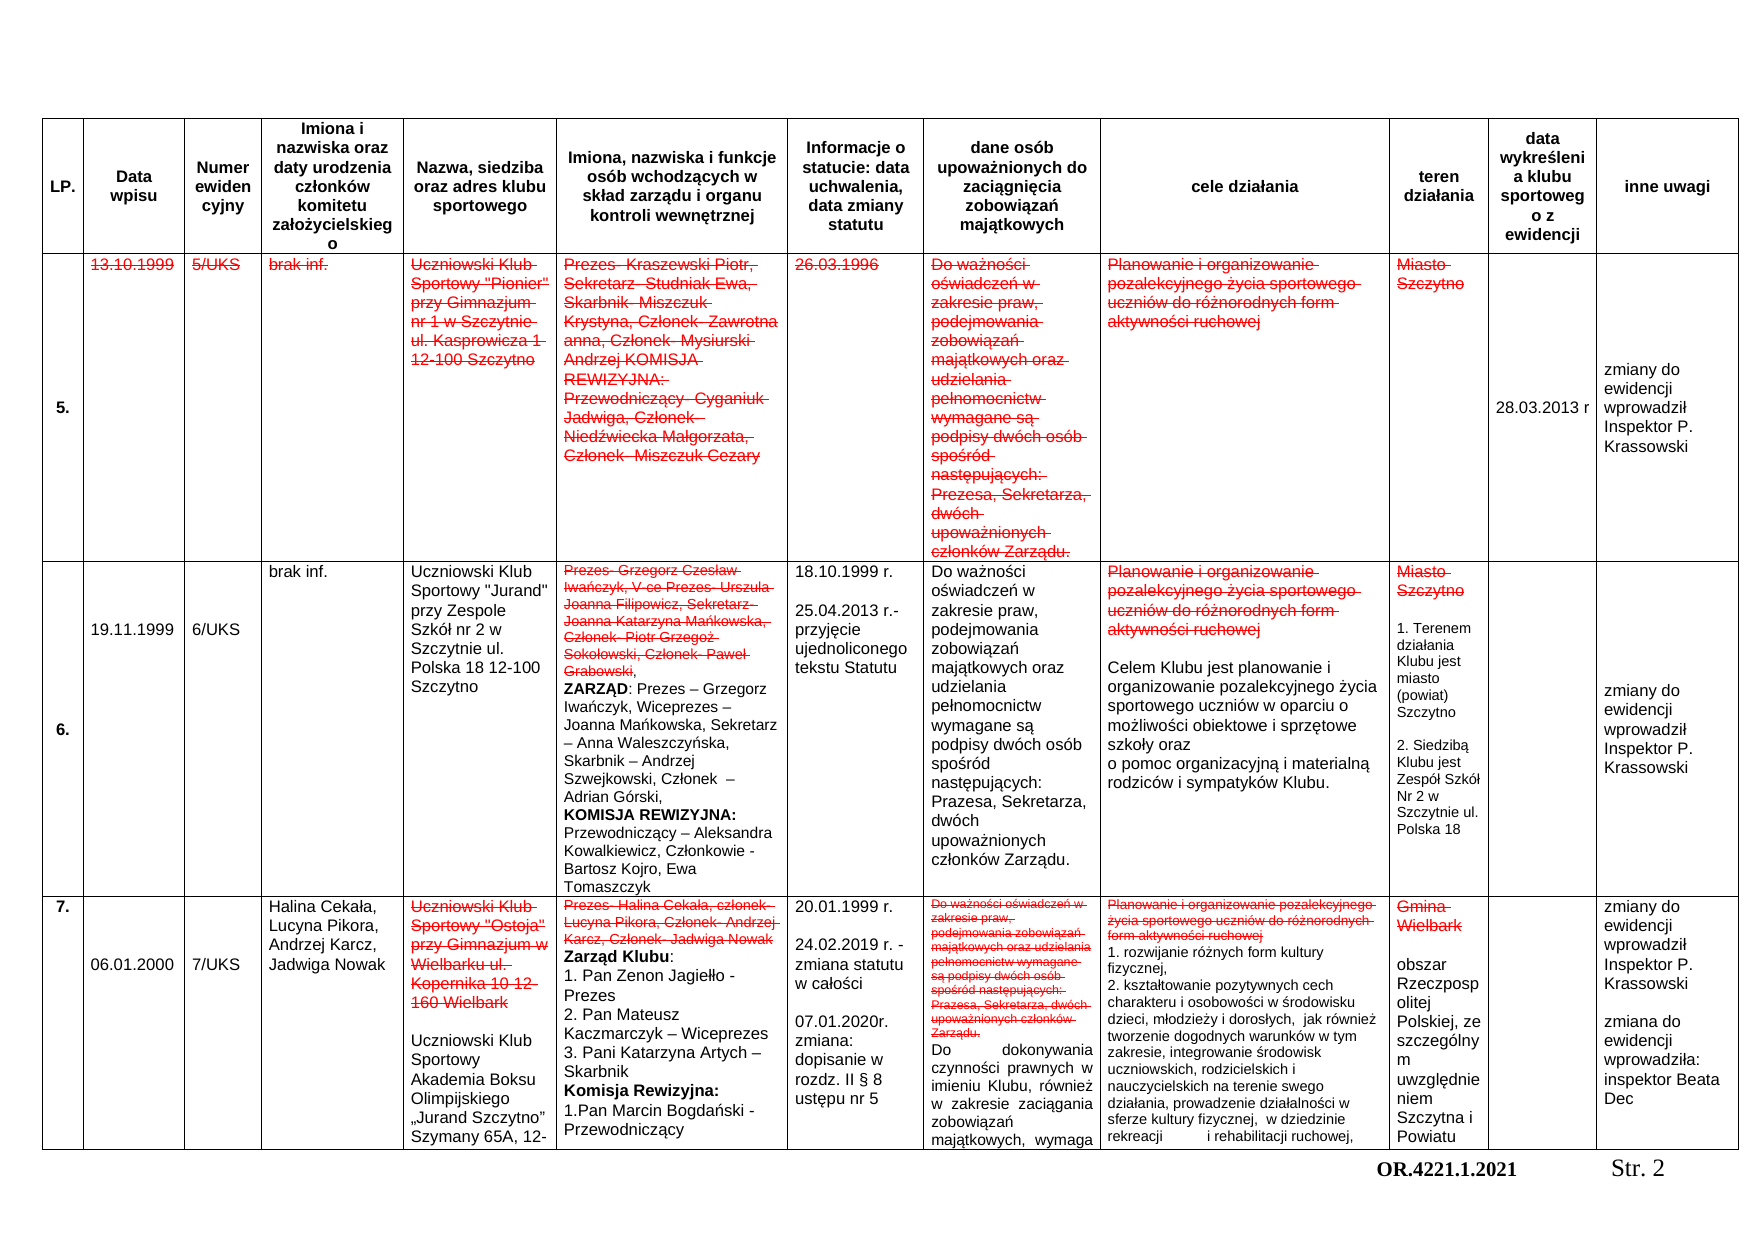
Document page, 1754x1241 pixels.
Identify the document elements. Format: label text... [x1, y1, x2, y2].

table_cell Planowanie i organizowanie pozalekcyjnego życia sportowego uczniów do różnorodnych form aktywności ruchowej Celem Klubu jest planowanie i organizowanie pozalekcyjnego życia sporto­wego uczniów w oparciu o możliwości obiektowe i sprzęto­we szkoły oraz o pomoc organizacyjną i materialną rodziców i sympatyków Klubu. [1101, 562, 1389, 896]
table_header Informacje o statucie: data uchwalenia, data zmiany statutu [788, 119, 923, 253]
table_cell Uczniowski Klub Sportowy "Jurand" przy Zespole Szkół nr 2 w Szczytnie ul. Polska 18 12-100 Szczytno [404, 562, 556, 896]
table_cell Do ważności oświadczeń w zakresie praw, podejmowania zobowiązań majątkowych oraz udzielania pełnomocnictw wymagane są podpisy dwóch osób spośród następujących: Prazesa, Sekretarza, dwóch upoważnionych członków Zarządu. Do dokonywania czynności prawnych w imieniu Klubu, również w zakresie zaciągania zobowiązań majątkowych, wymaga [924, 897, 1100, 1149]
table_header inne uwagi [1597, 119, 1738, 253]
table_cell 28.03.2013 r [1489, 254, 1596, 561]
table_cell zmiany do ewidencji wprowadził Inspektor P. Krassowski [1597, 254, 1738, 561]
table_cell Uczniowski Klub Sportowy "Ostoja" przy Gimnazjum w Wielbarku ul. Kopernika 10 12-160 Wielbark Uczniowski Klub Sportowy Akademia Boksu Olimpijskiego „Jurand Szczytno” Szymany 65A, 12- [404, 897, 556, 1149]
table_header data wykreślenia klubu sportowego z ewidencji [1489, 119, 1596, 253]
table_cell Do ważności oświadczeń w zakresie praw, podejmowania zobowiązań majątkowych oraz udzielania pełnomocnictw wymagane są podpisy dwóch osób spośród następujących: Prazesa, Sekretarza, dwóch upoważnionych członków Zarządu. [924, 562, 1100, 896]
table_cell [1489, 562, 1596, 896]
table_cell Miasto Szczytno 1. Terenem działania Klubu jest miasto (powiat) Szczytno 2. Siedzibą Klubu jest Zespół Szkół Nr 2 w Szczytnie ul. Polska 18 [1390, 562, 1488, 896]
table_cell 06.01.2000 [84, 897, 184, 1149]
table_cell Miasto Szczytno [1390, 254, 1488, 561]
table_cell Planowanie i organizowanie pozalekcyjnego życia sportowego uczniów do różnorodnych form aktywności ruchowej [1101, 254, 1389, 561]
table_cell zmiany do ewidencji wprowadził Inspektor P. Krassowski [1597, 562, 1738, 896]
table_header LP. [43, 119, 83, 253]
table_cell Uczniowski Klub Sportowy "Pionier" przy Gimnazjum nr 1 w Szczytnie ul. Kasprowicza 1 12-100 Szczytno [404, 254, 556, 561]
table_cell Prezes- Halina Cekała, członek- Lucyna Pikora, Członek- Andrzej Karcz, Członek- Jadwiga Nowak Zarząd Klubu: 1. Pan Zenon Jagiełło - Prezes 2. Pan Mateusz Kaczmarczyk – Wiceprezes 3. Pani Katarzyna Artych – Skarbnik Komisja Rewizyjna: 1.Pan Marcin Bogdański - Przewodniczący [557, 897, 787, 1149]
table_cell 26.03.1996 [788, 254, 923, 561]
table_header Numer ewidencyjny [185, 119, 261, 253]
table_header Imiona i nazwiska oraz daty urodzenia członków komitetu założycielskiego [262, 119, 403, 253]
table_cell 7. [43, 897, 83, 1149]
table_cell Prezes- Kraszewski Piotr, Sekretarz- Studniak Ewa, Skarbnik- Miszczuk Krystyna, Członek- Zawrotna anna, Członek- Mysiurski Andrzej KOMISJA REWIZYJNA: Przewodniczący- Cyganiuk Jadwiga, Członek- Niedźwiecka Małgorzata, Członek- Miszczuk Cezary [557, 254, 787, 561]
table_cell 19.11.1999 [84, 562, 184, 896]
table_cell 5. [43, 254, 83, 561]
table_cell Do ważności oświadczeń w zakresie praw, podejmowania zobowiązań majątkowych oraz udzielania pełnomocnictw wymagane są podpisy dwóch osób spośród następujących: Prezesa, Sekretarza, dwóch upoważnionych członków Zarządu. [924, 254, 1100, 561]
table_cell 5/UKS [185, 254, 261, 561]
table_cell Planowanie i organizowanie pozalekcyjnego życia sportowego uczniów do różnorodnych form aktywności ruchowej 1. rozwijanie różnych form kultury fizycznej, 2. kształtowanie pozytywnych cech charakteru i osobowości w środowisku dzieci, młodzieży i dorosłych, jak również tworzenie dogodnych warunków w tym zakresie, integrowanie środowisk uczniowskich, rodzicielskich i nauczycielskich na terenie swego działania, prowadzenie działalności w sferze kultury fizycznej, w dziedzinie rekreacji i rehabilitacji ruchowej, [1101, 897, 1389, 1149]
table_cell 13.10.1999 [84, 254, 184, 561]
table_cell brak inf. [262, 562, 403, 896]
table_cell 6. [43, 562, 83, 896]
table_header cele działania [1101, 119, 1389, 253]
table_cell 6/UKS [185, 562, 261, 896]
table_cell 20.01.1999 r. 24.02.2019 r. - zmiana statutu w całości 07.01.2020r. zmiana: dopisanie w rozdz. II § 8 ustępu nr 5 [788, 897, 923, 1149]
table_cell 7/UKS [185, 897, 261, 1149]
table_cell 18.10.1999 r. 25.04.2013 r.-przyjęcie ujednoliconego tekstu Statutu [788, 562, 923, 896]
table_cell brak inf. [262, 254, 403, 561]
table_header Imiona, nazwiska i funkcje osób wchodzących w skład zarządu i organu kontroli wewnętrznej [557, 119, 787, 253]
table_cell [1489, 897, 1596, 1149]
table_header Nazwa, siedziba oraz adres klubu sportowego [404, 119, 556, 253]
table_cell Halina Cekała, Lucyna Pikora, Andrzej Karcz, Jadwiga Nowak [262, 897, 403, 1149]
table_header dane osób upoważnionych do zaciągnięcia zobowiązań majątkowych [924, 119, 1100, 253]
table_cell Gmina Wielbark obszar Rzeczpospolitej Polskiej, ze szczególnym uwzględnieniem Szczytna i Powiatu [1390, 897, 1488, 1149]
table_cell Prezes- Grzegorz Czesław Iwańczyk, V-ce Prezes- Urszula Joanna Filipowicz, Sekretarz- Joanna Katarzyna Mańkowska, Członek- Piotr Grzegoż Sokołowski, Członek- Paweł Grabowski, ZARZĄD: Prezes – Grzegorz Iwańczyk, Wiceprezes – Joanna Mańkowska, Sekretarz – Anna Waleszczyńska, Skarbnik – Andrzej Szwejkowski, Członek – Adrian Górski, KOMISJA REWIZYJNA: Przewodniczący – Aleksandra Kowalkiewicz, Członkowie - Bartosz Kojro, Ewa Tomaszczyk [557, 562, 787, 896]
table_cell zmiany do ewidencji wprowadził Inspektor P. Krassowski zmiana do ewidencji wprowadziła: inspektor Beata Dec [1597, 897, 1738, 1149]
table_header teren działania [1390, 119, 1488, 253]
table_header Data wpisu [84, 119, 184, 253]
